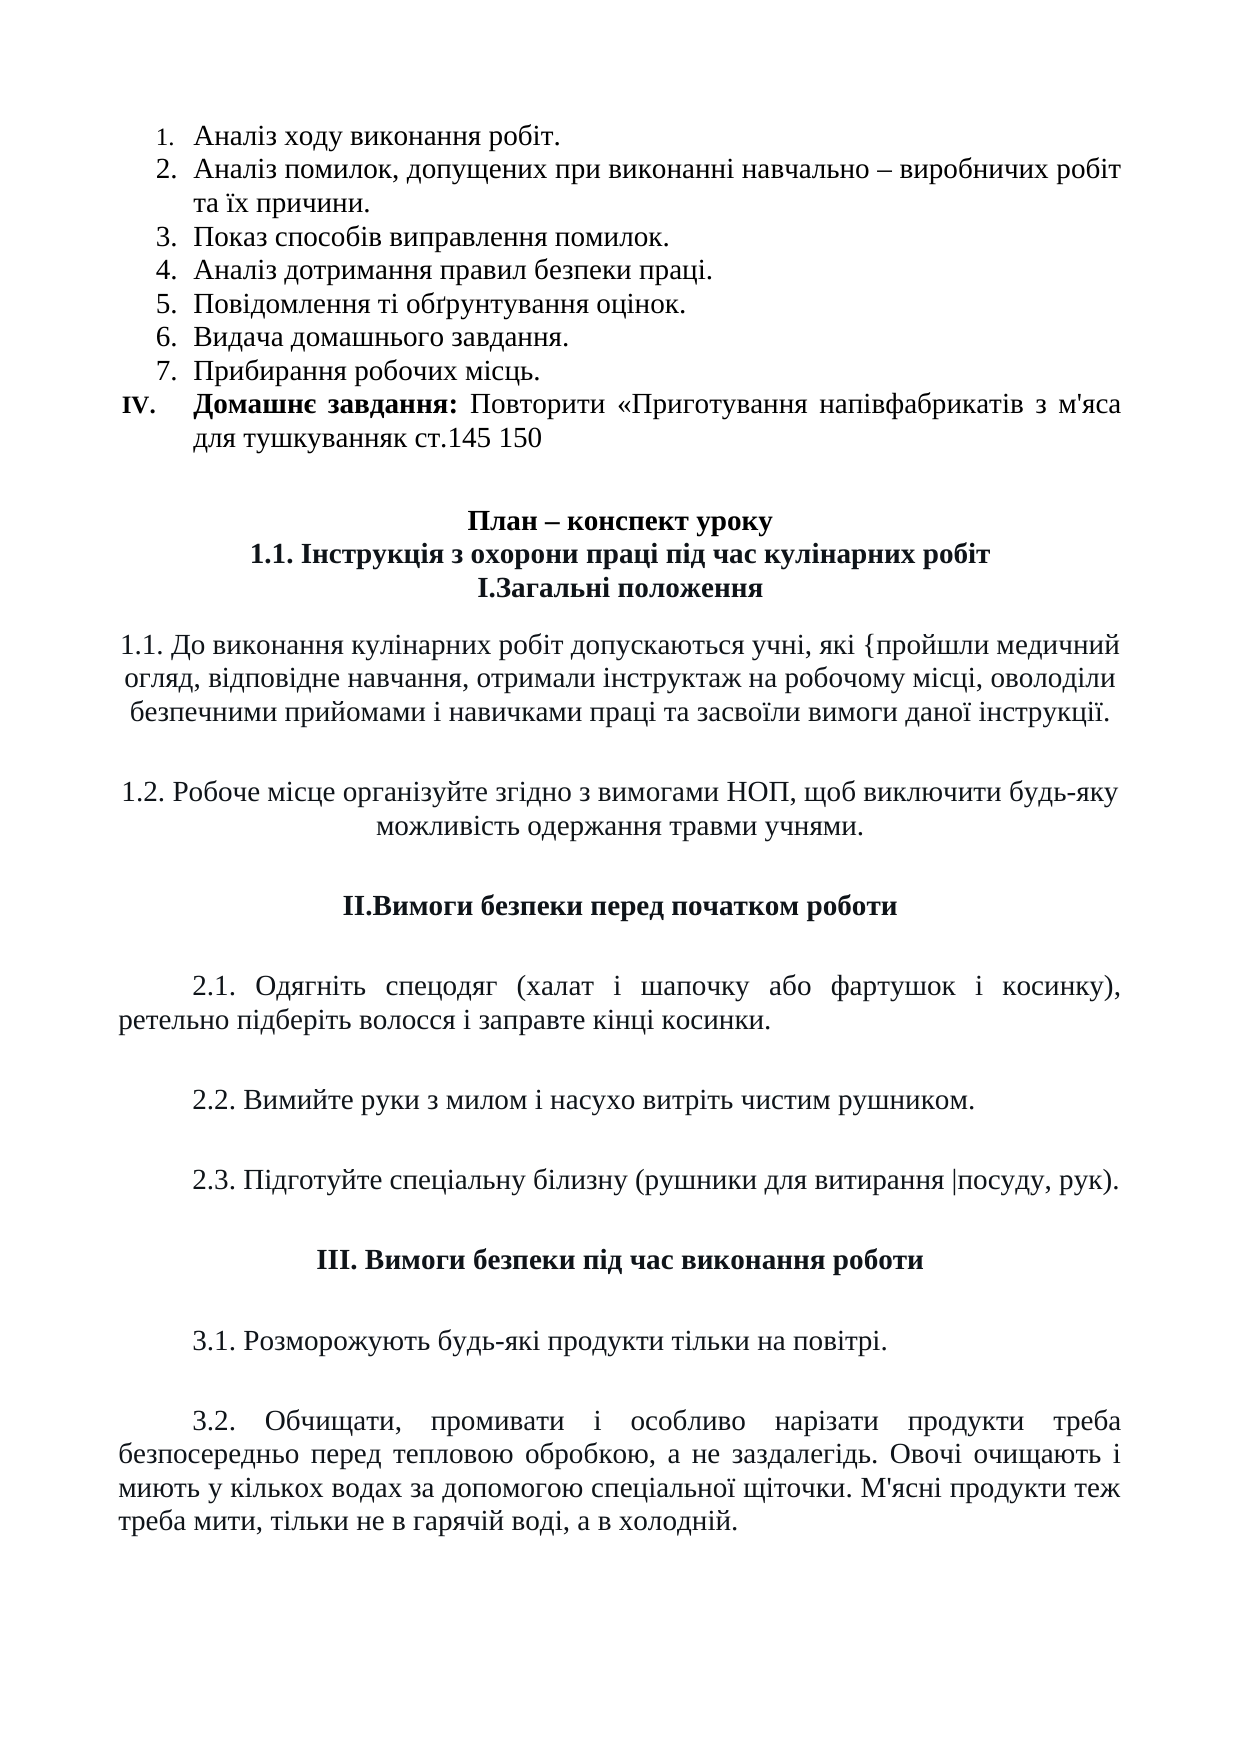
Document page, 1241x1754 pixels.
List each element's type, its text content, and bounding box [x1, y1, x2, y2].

list Аналіз ходу виконання робіт. [156, 118, 1122, 152]
text 1.2. Робоче місце організуйте згідно з вимогами НОП, щоб виключити будь-яку можливість одержання травми учнями. [118, 774, 1122, 841]
text 3.2. Обчищати, промивати і особливо нарізати продукти треба безпосередньо перед тепловою обробкою, а не заздалегідь. Овочі очищають і миють у кількох водах за допомогою спеціальної щіточки. М'ясні продукти теж треба мити, тільки не в гарячій воді, а в холодній. [118, 1403, 1122, 1537]
text 3.1. Розморожують будь-які продукти тільки на повітрі. [118, 1323, 1122, 1356]
text III. Вимоги безпеки під час виконання роботи [118, 1242, 1122, 1276]
text 1.1. До виконання кулінарних робіт допускаються учні, які {пройшли медичний огляд, відповідне навчання, отримали інструктаж на робочому місці, оволоділи безпечними прийомами і навичками праці та засвоїли вимоги даної інструкції. [118, 627, 1122, 728]
list Показ способів виправлення помилок. [156, 219, 1122, 252]
text 2.3. Підготуйте спеціальну білизну (рушники для витирання |посуду, рук). [118, 1162, 1122, 1196]
text I.Загальні положення [118, 570, 1122, 604]
list Видача домашнього завдання. [156, 319, 1122, 353]
list Аналіз дотримання правил безпеки праці. [156, 252, 1122, 286]
list Домашнє завдання: Повторити «Приготування напівфабрикатів з м'яса для тушкуванняк ст.145 150 [156, 386, 1122, 453]
text 2.1. Одягніть спецодяг (халат і шапочку або фартушок і косинку), ретельно підберіть волосся і заправте кінці косинки. [118, 968, 1122, 1035]
text 1.1. Інструкція з охорони праці під час кулінарних робіт [118, 537, 1122, 570]
text 2.2. Вимийте руки з милом і насухо витріть чистим рушником. [118, 1082, 1122, 1116]
text II.Вимоги безпеки перед початком роботи [118, 888, 1122, 922]
list Аналіз помилок, допущених при виконанні навчально – виробничих робіт та їх причини. [156, 152, 1122, 219]
text План – конспект уроку [118, 503, 1122, 537]
list Повідомлення ті обґрунтування оцінок. [156, 286, 1122, 319]
list Прибирання робочих місць. [156, 353, 1122, 386]
